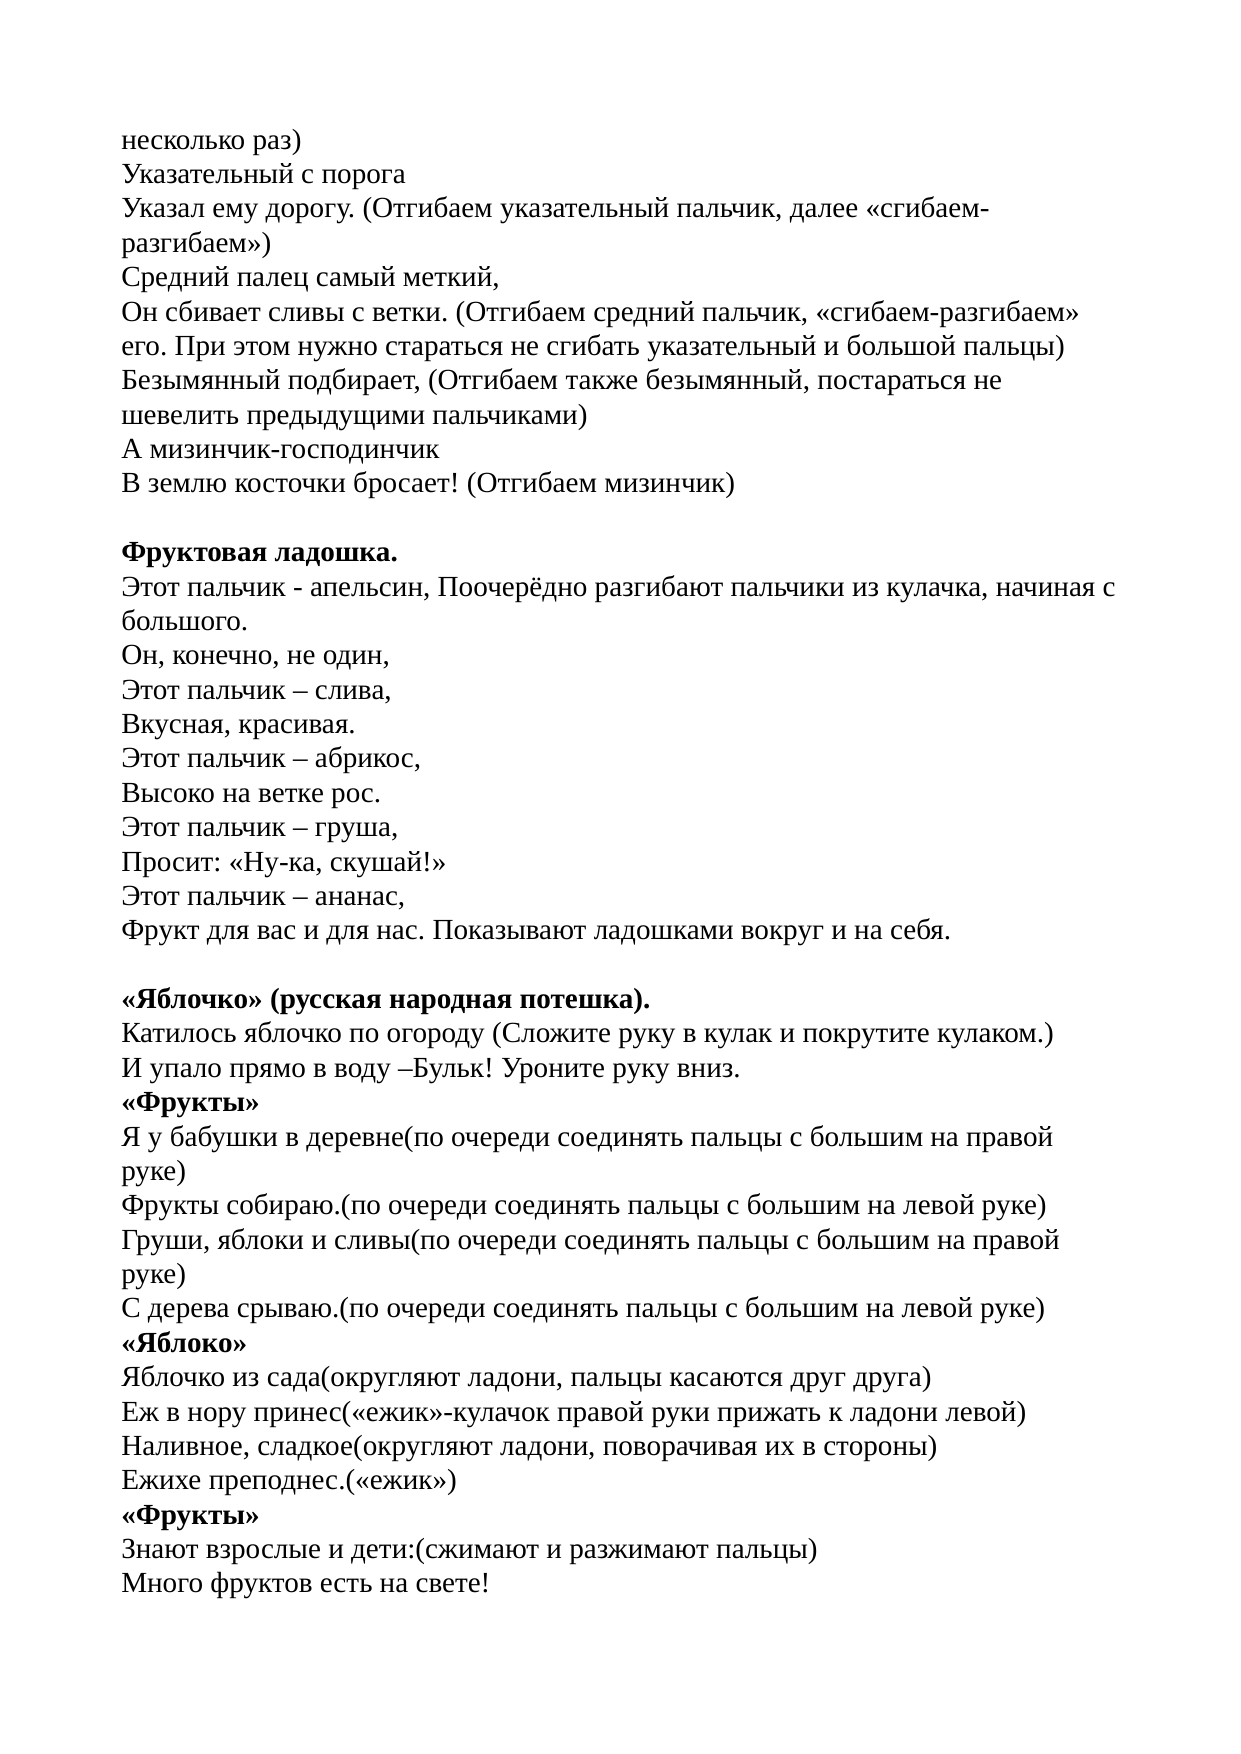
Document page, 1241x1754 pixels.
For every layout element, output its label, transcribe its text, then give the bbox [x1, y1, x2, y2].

table_header несколько раз) Указательный с порога Указал ему дорогу. (Отгибаем указательный пальчик, далее «сгибаем-разгибаем») Средний палец самый меткий, Он сбивает сливы с ветки. (Отгибаем средний пальчик, «сгибаем-разгибаем» его. При этом нужно стараться не сгибать указательный и большой пальцы) Безымянный подбирает, (Отгибаем также безымянный, постараться не шевелить предыдущими пальчиками) А мизинчик-господинчик В землю косточки бросает! (Отгибаем мизинчик) Фруктовая ладошка. Этот пальчик - апельсин, Поочерёдно разгибают пальчики из кулачка, начиная с большого. Он, конечно, не один, Этот пальчик – слива, Вкусная, красивая. Этот пальчик – абрикос, Высоко на ветке рос. Этот пальчик – груша, Просит: «Ну-ка, скушай!» Этот пальчик – ананас, Фрукт для вас и для нас. Показывают ладошками вокруг и на себя. «Яблочко» (русская народная потешка). Катилось яблочко по огороду (Сложите руку в кулак и покрутите кулаком.) И упало прямо в воду –Бульк! Уроните руку вниз. «Фрукты» Я у бабушки в деревне(по очереди соединять пальцы с большим на правой руке) Фрукты собираю.(по очереди соединять пальцы с большим на левой руке) Груши, яблоки и сливы(по очереди соединять пальцы с большим на правой руке) С дерева срываю.(по очереди соединять пальцы с большим на левой руке) «Яблоко» Яблочко из сада(округляют ладони, пальцы касаются друг друга) Еж в нору принес(«ежик»-кулачок правой руки прижать к ладони левой) Наливное, сладкое(округляют ладони, поворачивая их в стороны) Ежихе преподнес.(«ежик») «Фрукты» Знают взрослые и дети:(сжимают и разжимают пальцы) Много фруктов есть на свете! [118, 118, 1122, 1602]
